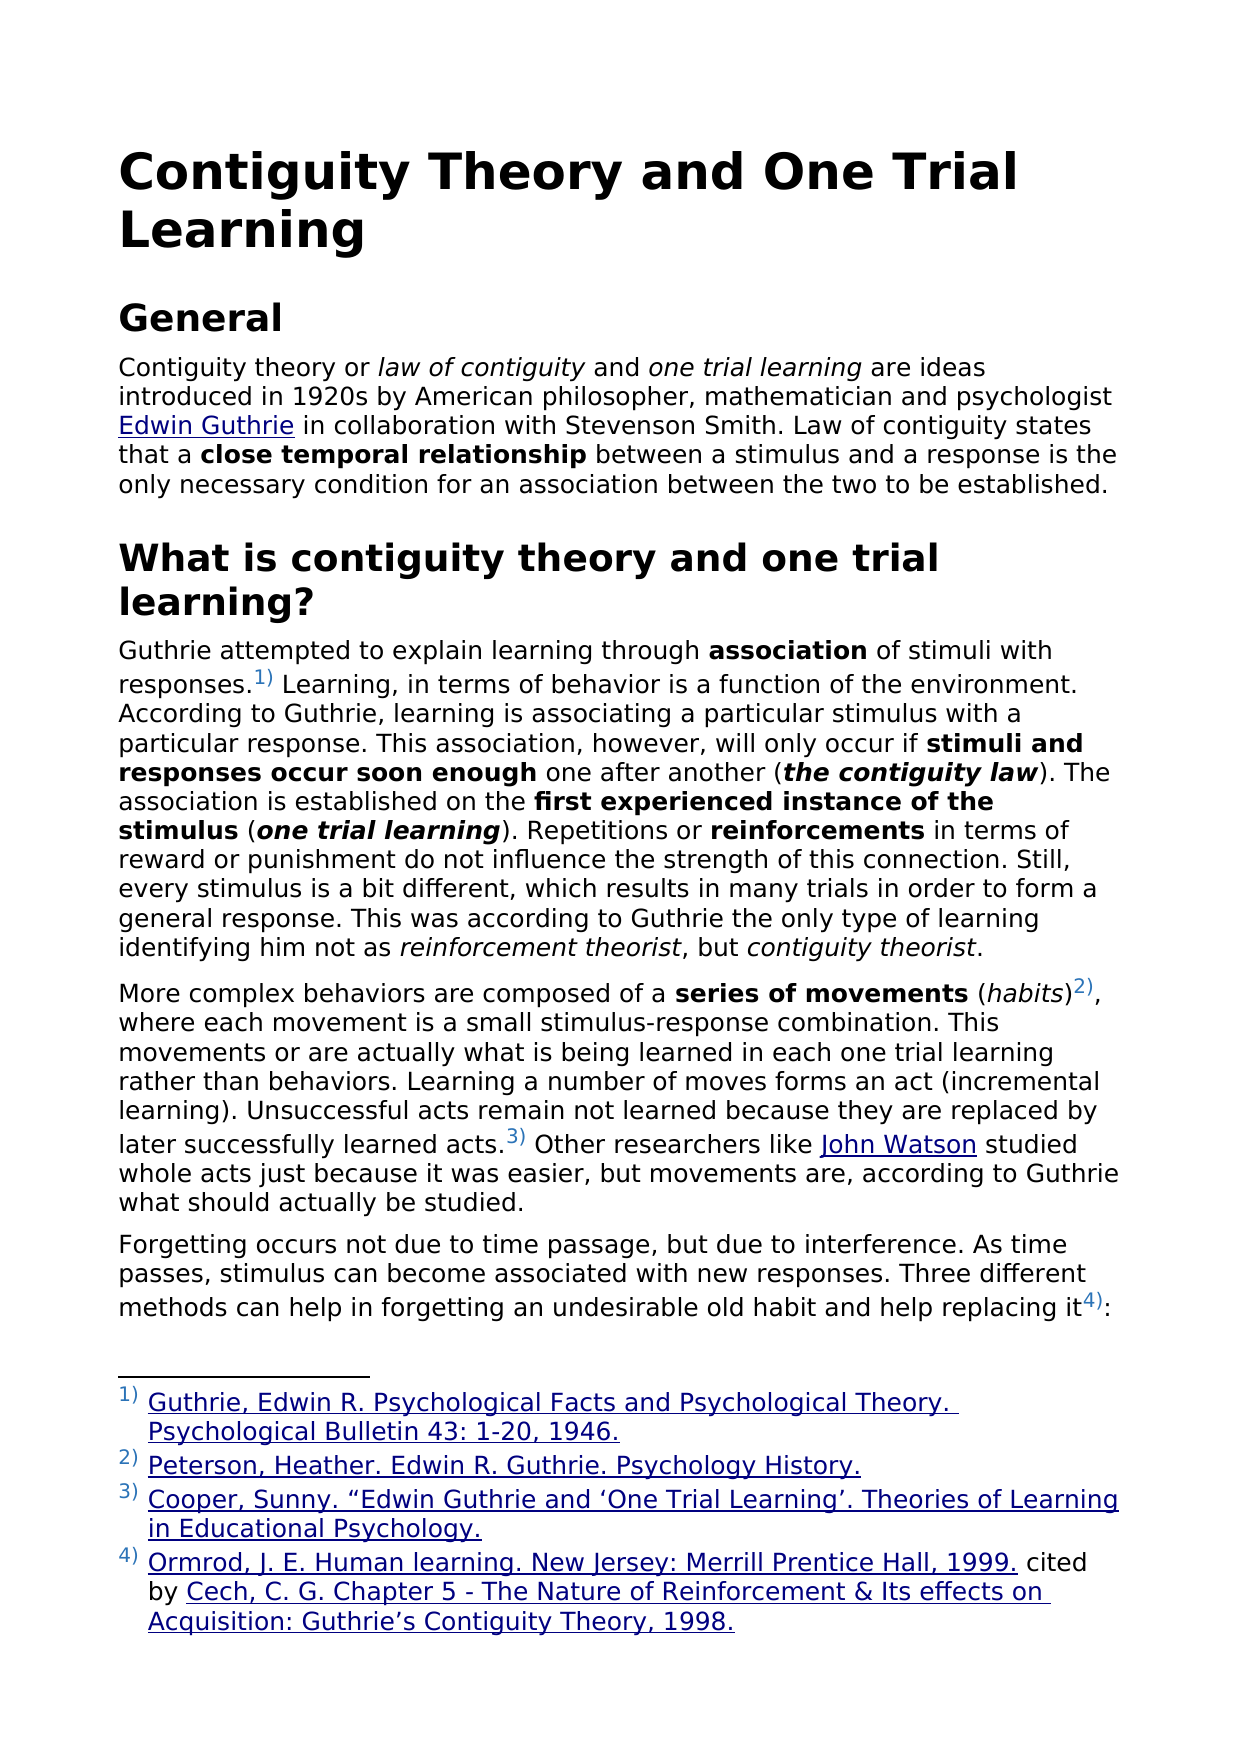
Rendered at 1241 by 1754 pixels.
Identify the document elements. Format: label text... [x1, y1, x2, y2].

text Guthrie attempted to explain learning through association of stimuli with responses. Learning, in terms of behavior is a function of the environment. According to Guthrie, learning is associating a particular stimulus with a particular response. This association, however, will only occur if stimuli and responses occur soon enough one after another (the contiguity law). The association is established on the first experienced instance of the stimulus (one trial learning). Repetitions or reinforcements in terms of reward or punishment do not influence the strength of this connection. Still, every stimulus is a bit different, which results in many trials in order to form a general response. This was according to Guthrie the only type of learning identifying him not as reinforcement theorist, but contiguity theorist. [118, 636, 1122, 962]
text Guthrie, Edwin R. Psychological Facts and Psychological Theory. Psychological Bulletin 43: 1-20, 1946. [118, 1383, 1122, 1446]
text Cooper, Sunny. “Edwin Guthrie and ‘One Trial Learning’. Theories of Learning in Educational Psychology. [118, 1480, 1122, 1543]
text Ormrod, J. E. Human learning. New Jersey: Merrill Prentice Hall, 1999. cited by Cech, C. G. Chapter 5 - The Nature of Reinforcement & Its effects on Acquisition: Guthrie’s Contiguity Theory, 1998. [118, 1543, 1122, 1636]
text Peterson, Heather. Edwin R. Guthrie. Psychology History. [118, 1446, 1122, 1480]
subtitle Contiguity Theory and One Trial Learning [118, 143, 1122, 259]
subtitle General [118, 297, 1122, 341]
text Contiguity theory or law of contiguity and one trial learning are ideas introduced in 1920s by American philosopher, mathematician and psychologist Edwin Guthrie in collaboration with Stevenson Smith. Law of contiguity states that a close temporal relationship between a stimulus and a response is the only necessary condition for an association between the two to be established. [118, 353, 1122, 499]
text Forgetting occurs not due to time passage, but due to interference. As time passes, stimulus can become associated with new responses. Three different methods can help in forgetting an undesirable old habit and help replacing it: [118, 1230, 1122, 1323]
text More complex behaviors are composed of a series of movements (habits), where each movement is a small stimulus-response combination. This movements or are actually what is being learned in each one trial learning rather than behaviors. Learning a number of moves forms an act (incremental learning). Unsuccessful acts remain not learned because they are replaced by later successfully learned acts. Other researchers like John Watson studied whole acts just because it was easier, but movements are, according to Guthrie what should actually be studied. [118, 974, 1122, 1218]
subtitle What is contiguity theory and one trial learning? [118, 537, 1122, 624]
